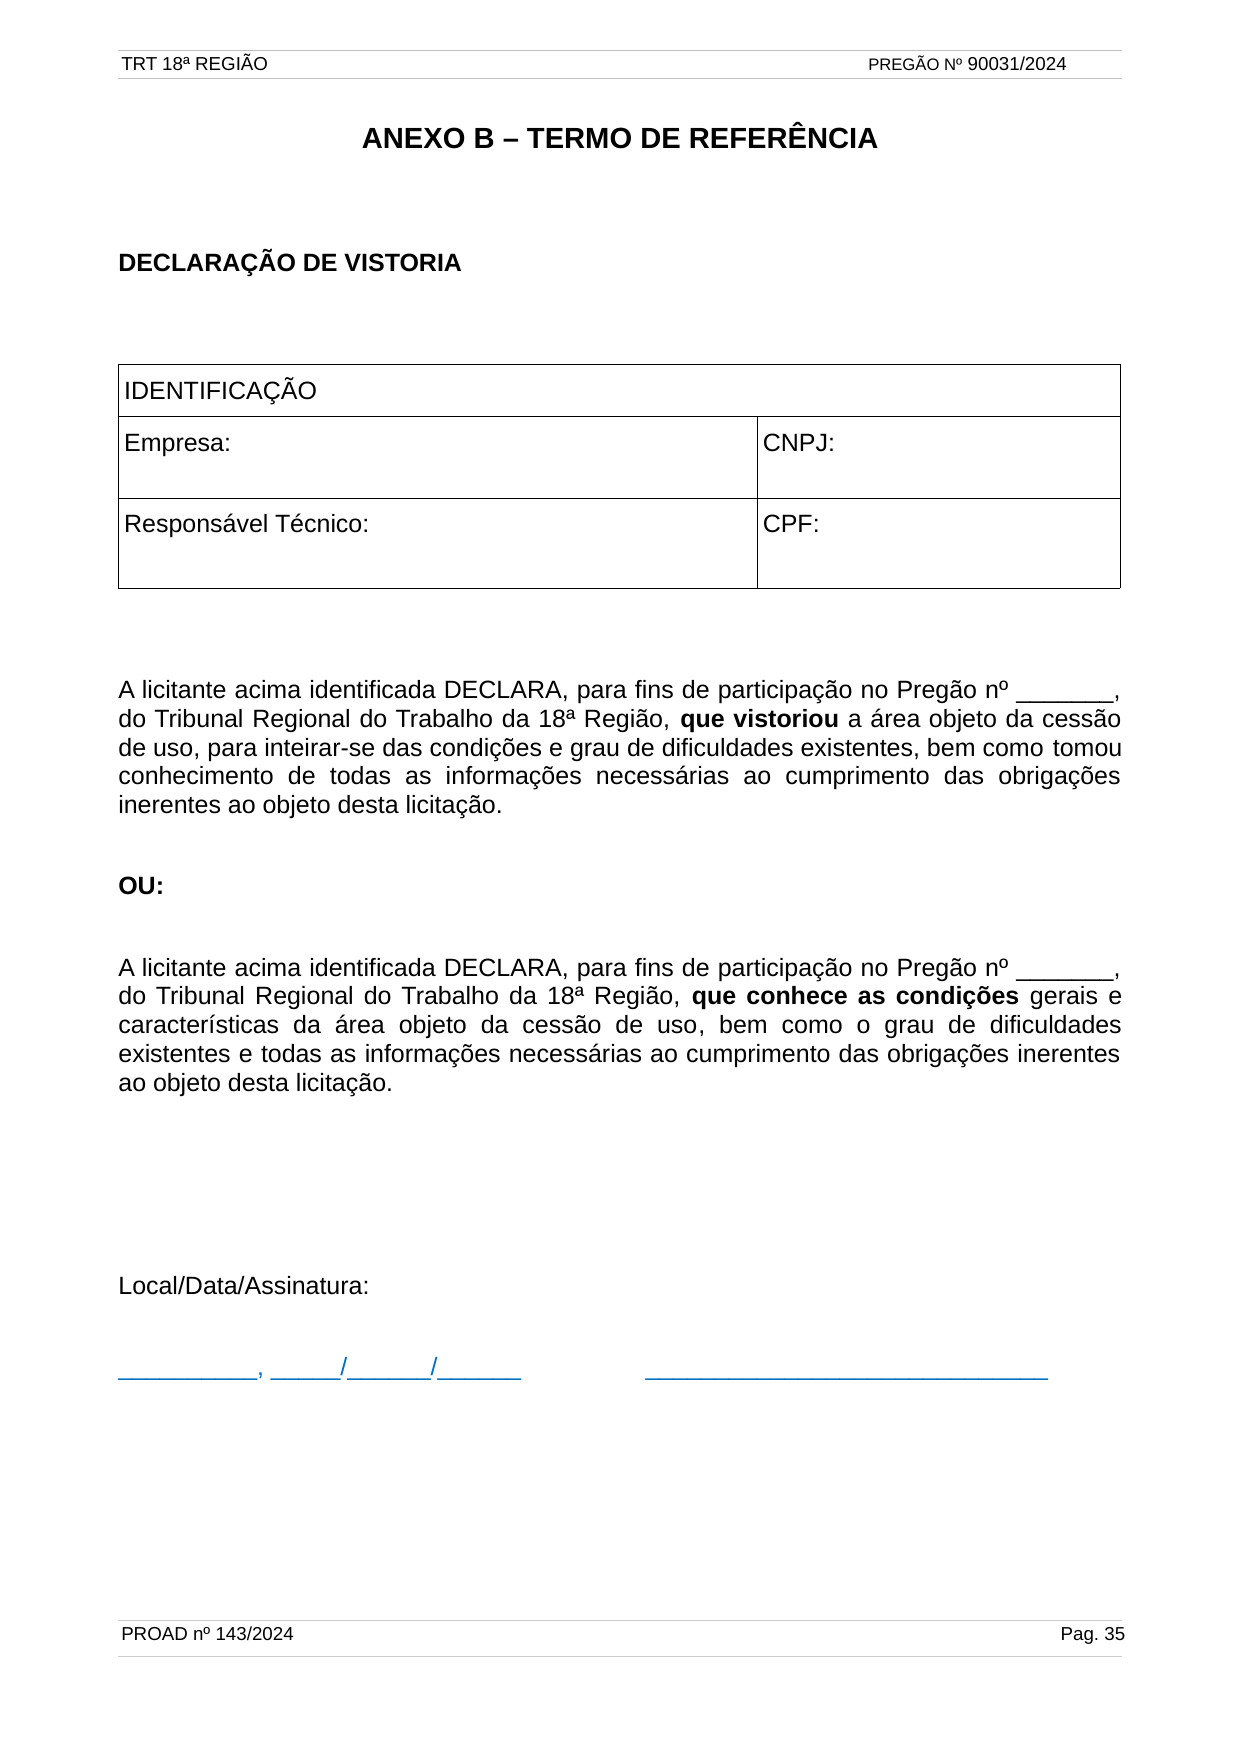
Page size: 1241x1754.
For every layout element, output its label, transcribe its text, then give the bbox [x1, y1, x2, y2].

text __________, _____/______/______ _____________________________ [118, 1352, 1122, 1381]
table_header IDENTIFICAÇÃO [119, 365, 1120, 416]
table_cell CNPJ: [758, 417, 1120, 498]
text OU: [118, 871, 1122, 900]
text Local/Data/Assinatura: [118, 1271, 1122, 1299]
table_cell CPF: [758, 499, 1120, 588]
table_cell Responsável Técnico: [119, 499, 757, 588]
table_cell Empresa: [119, 417, 757, 498]
text DECLARAÇÃO DE VISTORIA [118, 248, 1122, 277]
text A licitante acima identificada DECLARA, para fins de participação no Pregão nº _______, do Tribunal Regional do Trabalho da 18ª Região, que vistoriou a área objeto da cessão de uso, para inteirar-se das condições e grau de dificuldades existentes, bem como tomou conhecimento de todas as informações necessárias ao cumprimento das obrigações inerentes ao objeto desta licitação. [118, 675, 1122, 819]
text ANEXO B – TERMO DE REFERÊNCIA [118, 122, 1122, 155]
text A licitante acima identificada DECLARA, para fins de participação no Pregão nº _______, do Tribunal Regional do Trabalho da 18ª Região, que conhece as condições gerais e características da área objeto da cessão de uso, bem como o grau de dificuldades existentes e todas as informações necessárias ao cumprimento das obrigações inerentes ao objeto desta licitação. [118, 953, 1122, 1096]
